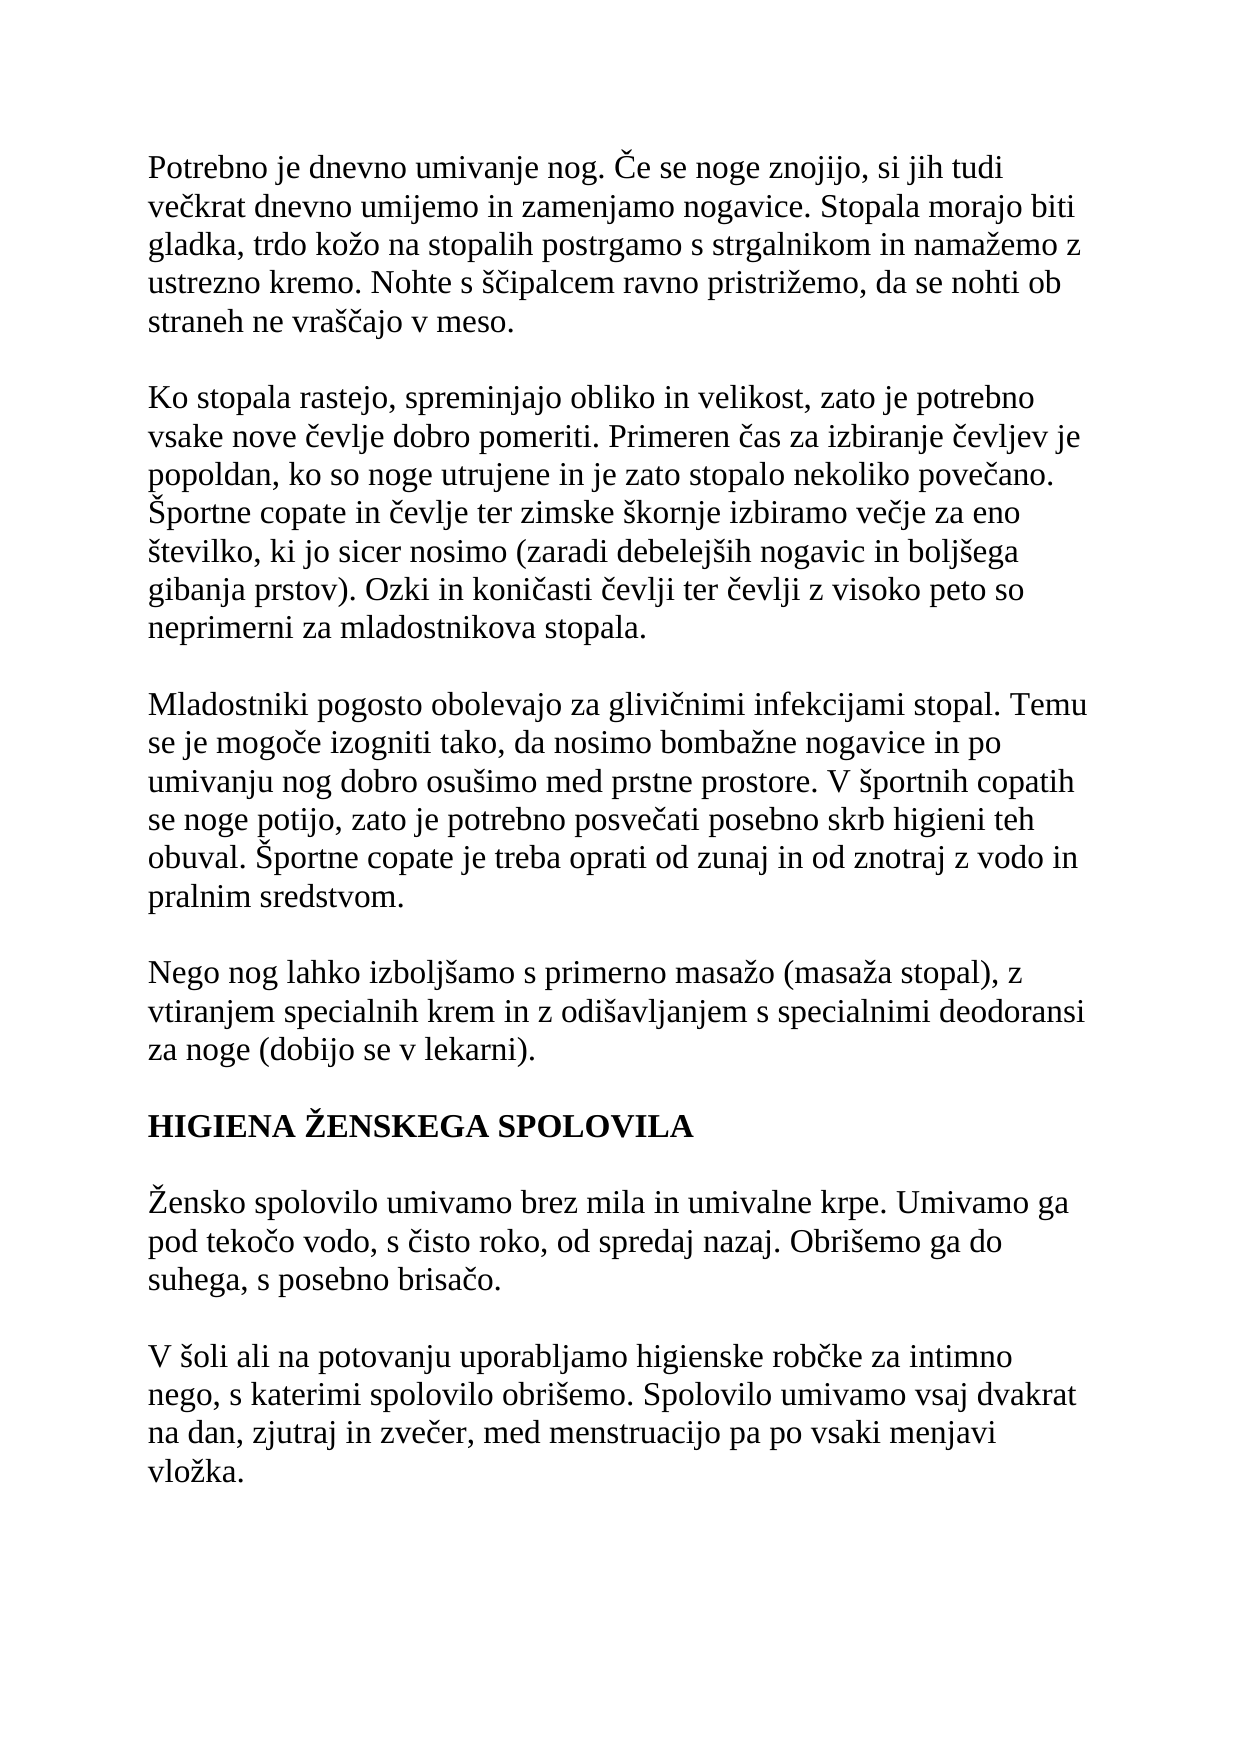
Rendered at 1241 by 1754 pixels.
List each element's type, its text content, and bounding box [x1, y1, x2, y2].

text Potrebno je dnevno umivanje nog. Če se noge znojijo, si jih tudi večkrat dnevno umijemo in zamenjamo nogavice. Stopala morajo biti gladka, trdo kožo na stopalih postrgamo s strgalnikom in namažemo z ustrezno kremo. Nohte s ščipalcem ravno pristrižemo, da se nohti ob straneh ne vraščajo v meso. [148, 148, 1093, 339]
text HIGIENA ŽENSKEGA SPOLOVILA [148, 1106, 1093, 1144]
text Nego nog lahko izboljšamo s primerno masažo (masaža stopal), z vtiranjem specialnih krem in z odišavljanjem s specialnimi deodoransi za noge (dobijo se v lekarni). [148, 953, 1093, 1068]
text Mladostniki pogosto obolevajo za glivičnimi infekcijami stopal. Temu se je mogoče izogniti tako, da nosimo bombažne nogavice in po umivanju nog dobro osušimo med prstne prostore. V športnih copatih se noge potijo, zato je potrebno posvečati posebno skrb higieni teh obuval. Športne copate je treba oprati od zunaj in od znotraj z vodo in pralnim sredstvom. [148, 684, 1093, 914]
text V šoli ali na potovanju uporabljamo higienske robčke za intimno nego, s katerimi spolovilo obrišemo. Spolovilo umivamo vsaj dvakrat na dan, zjutraj in zvečer, med menstruacijo pa po vsaki menjavi vložka. [148, 1336, 1093, 1489]
text Žensko spolovilo umivamo brez mila in umivalne krpe. Umivamo ga pod tekočo vodo, s čisto roko, od spredaj nazaj. Obrišemo ga do suhega, s posebno brisačo. [148, 1183, 1093, 1298]
text Ko stopala rastejo, spreminjajo obliko in velikost, zato je potrebno vsake nove čevlje dobro pomeriti. Primeren čas za izbiranje čevljev je popoldan, ko so noge utrujene in je zato stopalo nekoliko povečano. Športne copate in čevlje ter zimske škornje izbiramo večje za eno številko, ki jo sicer nosimo (zaradi debelejših nogavic in boljšega gibanja prstov). Ozki in koničasti čevlji ter čevlji z visoko peto so neprimerni za mladostnikova stopala. [148, 378, 1093, 646]
